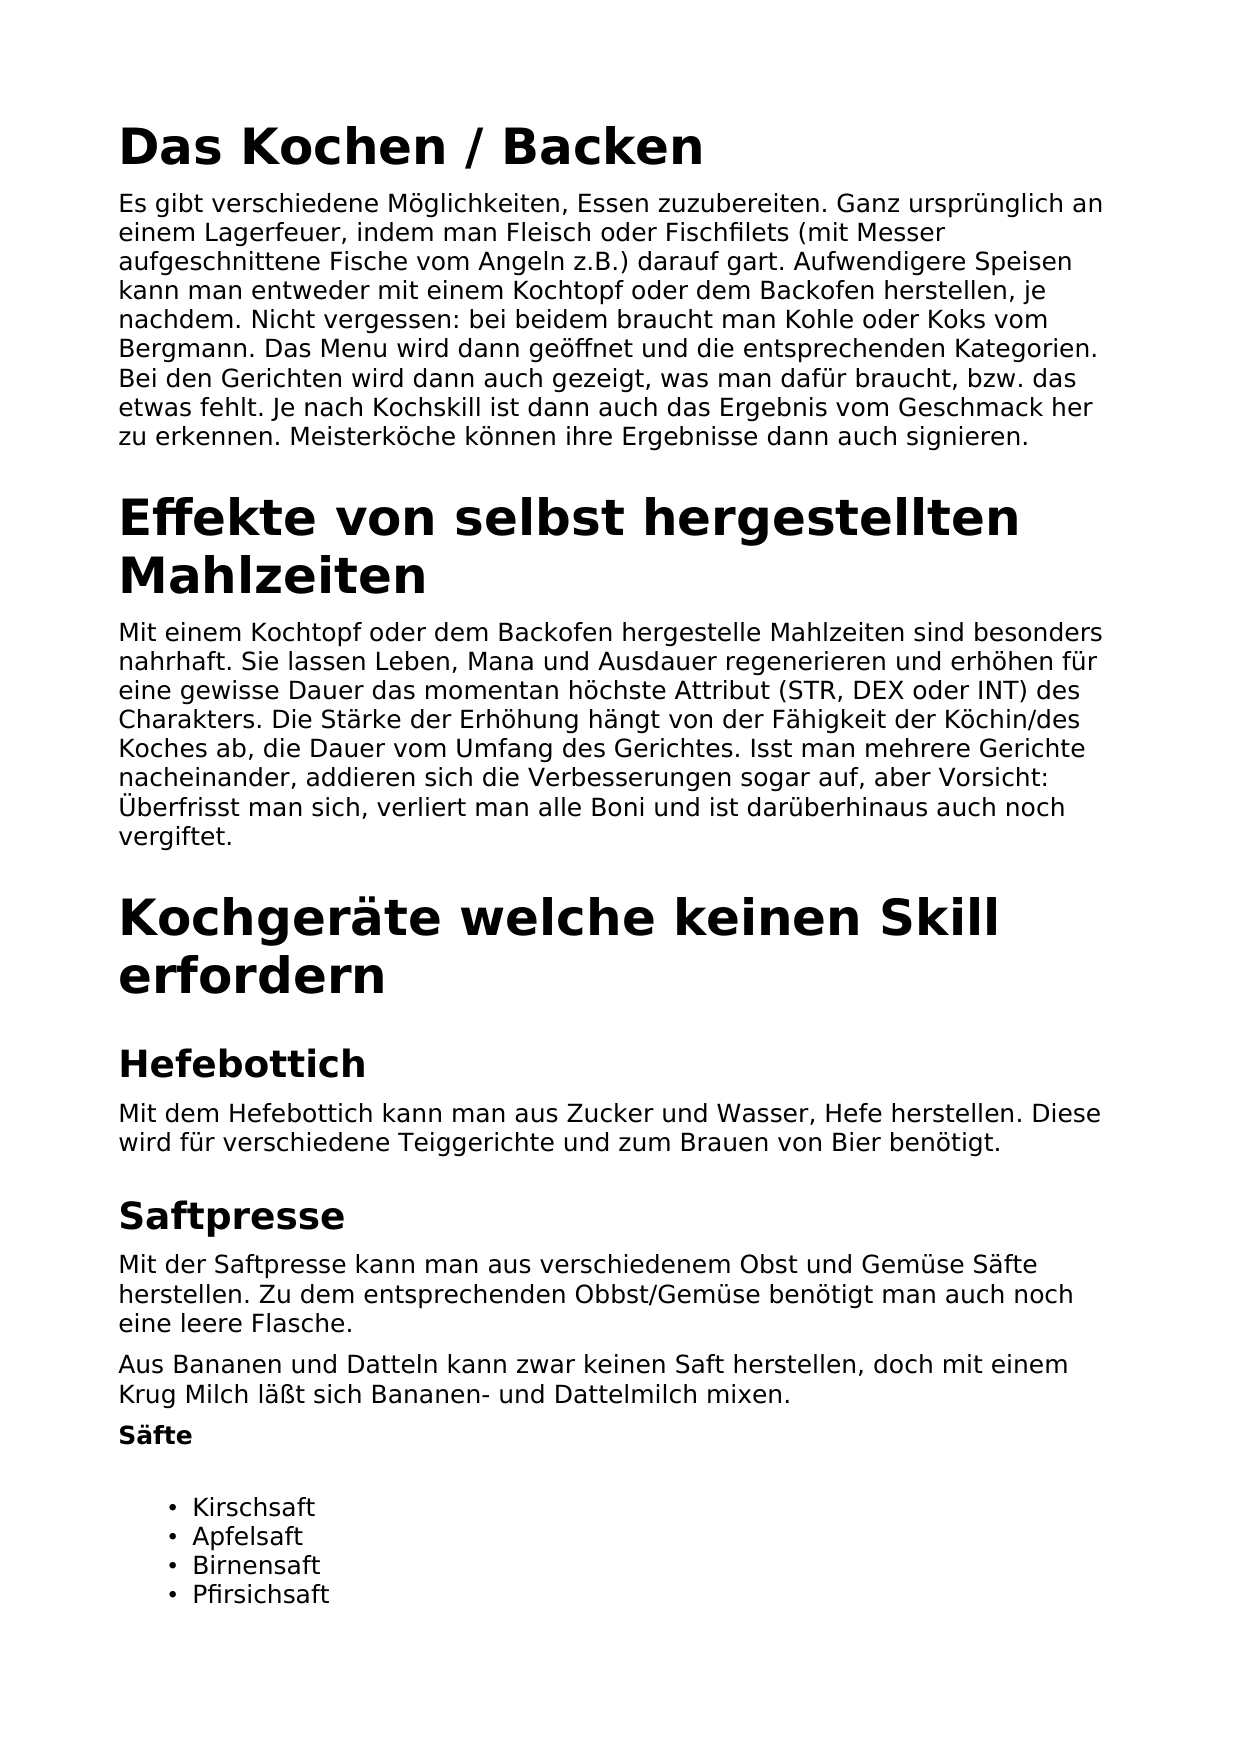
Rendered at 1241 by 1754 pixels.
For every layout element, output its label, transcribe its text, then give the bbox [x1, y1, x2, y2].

list Kirschsaft [177, 1493, 1122, 1522]
text Säfte [118, 1422, 1122, 1451]
text Mit einem Kochtopf oder dem Backofen hergestelle Mahlzeiten sind besonders nahrhaft. Sie lassen Leben, Mana und Ausdauer regenerieren und erhöhen für eine gewisse Dauer das momentan höchste Attribut (STR, DEX oder INT) des Charakters. Die Stärke der Erhöhung hängt von der Fähigkeit der Köchin/des Koches ab, die Dauer vom Umfang des Gerichtes. Isst man mehrere Gerichte nacheinander, addieren sich die Verbesserungen sogar auf, aber Vorsicht: Überfrisst man sich, verliert man alle Boni und ist darüberhinaus auch noch vergiftet. [118, 618, 1122, 851]
list Apfelsaft [177, 1522, 1122, 1551]
subtitle Effekte von selbst hergestellten Mahlzeiten [118, 489, 1122, 605]
subtitle Saftpresse [118, 1194, 1122, 1238]
text Mit der Saftpresse kann man aus verschiedenem Obst und Gemüse Säfte herstellen. Zu dem entsprechenden Obbst/Gemüse benötigt man auch noch eine leere Flasche. [118, 1251, 1122, 1338]
list Birnensaft [177, 1551, 1122, 1580]
text Aus Bananen und Datteln kann zwar keinen Saft herstellen, doch mit einem Krug Milch läßt sich Bananen- und Dattelmilch mixen. [118, 1351, 1122, 1409]
text Es gibt verschiedene Möglichkeiten, Essen zuzubereiten. Ganz ursprünglich an einem Lagerfeuer, indem man Fleisch oder Fischfilets (mit Messer aufgeschnittene Fische vom Angeln z.B.) darauf gart. Aufwendigere Speisen kann man entweder mit einem Kochtopf oder dem Backofen herstellen, je nachdem. Nicht vergessen: bei beidem braucht man Kohle oder Koks vom Bergmann. Das Menu wird dann geöffnet und die entsprechenden Kategorien. Bei den Gerichten wird dann auch gezeigt, was man dafür braucht, bzw. das etwas fehlt. Je nach Kochskill ist dann auch das Ergebnis vom Geschmack her zu erkennen. Meisterköche können ihre Ergebnisse dann auch signieren. [118, 189, 1122, 451]
subtitle Kochgeräte welche keinen Skill erfordern [118, 889, 1122, 1005]
subtitle Das Kochen / Backen [118, 118, 1122, 176]
list Pfirsichsaft [177, 1580, 1122, 1609]
text Mit dem Hefebottich kann man aus Zucker und Wasser, Hefe herstellen. Diese wird für verschiedene Teiggerichte und zum Brauen von Bier benötigt. [118, 1099, 1122, 1157]
subtitle Hefebottich [118, 1043, 1122, 1086]
